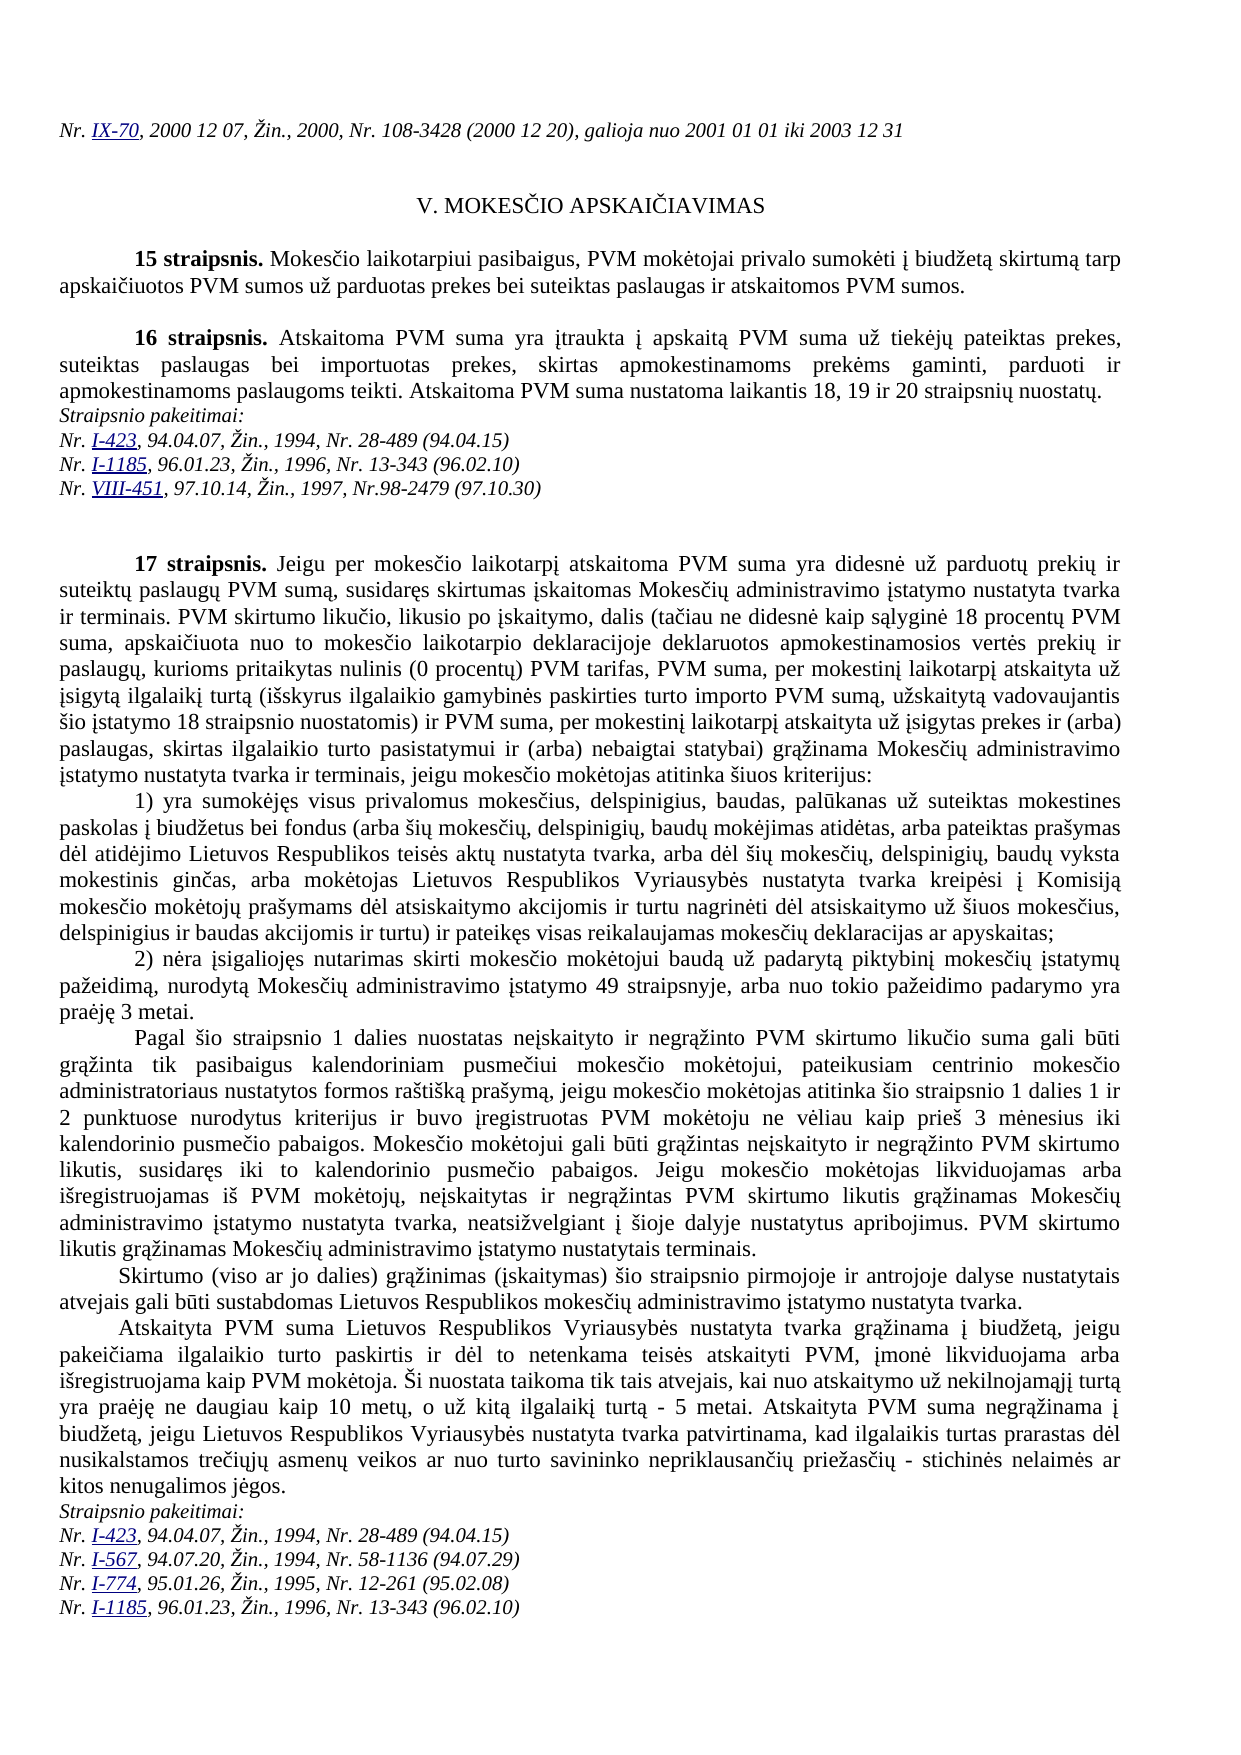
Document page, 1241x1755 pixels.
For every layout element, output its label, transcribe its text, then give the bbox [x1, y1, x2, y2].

text 2) nėra įsigaliojęs nutarimas skirti mokesčio mokėtojui baudą už padarytą piktybinį mokesčių įstatymų pažeidimą, nurodytą Mokesčių administravimo įstatymo 49 straipsnyje, arba nuo tokio pažeidimo padarymo yra praėję 3 metai. [59, 945, 1122, 1024]
text Nr. I-423, 94.04.07, Žin., 1994, Nr. 28-489 (94.04.15) [59, 1523, 1122, 1547]
text Skirtumo (viso ar jo dalies) grąžinimas (įskaitymas) šio straipsnio pirmojoje ir antrojoje dalyse nustatytais atvejais gali būti sustabdomas Lietuvos Respublikos mokesčių administravimo įstatymo nustatyta tvarka. [59, 1262, 1122, 1314]
text Nr. I-1185, 96.01.23, Žin., 1996, Nr. 13-343 (96.02.10) [59, 1595, 1122, 1619]
text V. MOKESČIO APSKAIČIAVIMAS [59, 193, 1122, 219]
text 15 straipsnis. Mokesčio laikotarpiui pasibaigus, PVM mokėtojai privalo sumokėti į biudžetą skirtumą tarp apskaičiuotos PVM sumos už parduotas prekes bei suteiktas paslaugas ir atskaitomos PVM sumos. [59, 245, 1122, 298]
text Nr. I-423, 94.04.07, Žin., 1994, Nr. 28-489 (94.04.15) [59, 427, 1122, 452]
text 16 straipsnis. Atskaitoma PVM suma yra įtraukta į apskaitą PVM suma už tiekėjų pateiktas prekes, suteiktas paslaugas bei importuotas prekes, skirtas apmokestinamoms prekėms gaminti, parduoti ir apmokestinamoms paslaugoms teikti. Atskaitoma PVM suma nustatoma laikantis 18, 19 ir 20 straipsnių nuostatų. [59, 324, 1122, 403]
text Nr. I-1185, 96.01.23, Žin., 1996, Nr. 13-343 (96.02.10) [59, 452, 1122, 476]
text 17 straipsnis. Jeigu per mokesčio laikotarpį atskaitoma PVM suma yra didesnė už parduotų prekių ir suteiktų paslaugų PVM sumą, susidaręs skirtumas įskaitomas Mokesčių administravimo įstatymo nustatyta tvarka ir terminais. PVM skirtumo likučio, likusio po įskaitymo, dalis (tačiau ne didesnė kaip sąlyginė 18 procentų PVM suma, apskaičiuota nuo to mokesčio laikotarpio deklaracijoje deklaruotos apmokestinamosios vertės prekių ir paslaugų, kurioms pritaikytas nulinis (0 procentų) PVM tarifas, PVM suma, per mokestinį laikotarpį atskaityta už įsigytą ilgalaikį turtą (išskyrus ilgalaikio gamybinės paskirties turto importo PVM sumą, užskaitytą vadovaujantis šio įstatymo 18 straipsnio nuostatomis) ir PVM suma, per mokestinį laikotarpį atskaityta už įsigytas prekes ir (arba) paslaugas, skirtas ilgalaikio turto pasistatymui ir (arba) nebaigtai statybai) grąžinama Mokesčių administravimo įstatymo nustatyta tvarka ir terminais, jeigu mokesčio mokėtojas atitinka šiuos kriterijus: [59, 550, 1122, 787]
text Nr. I-774, 95.01.26, Žin., 1995, Nr. 12-261 (95.02.08) [59, 1571, 1122, 1595]
text Nr. IX-70, 2000 12 07, Žin., 2000, Nr. 108-3428 (2000 12 20), galioja nuo 2001 01 01 iki 2003 12 31 [59, 118, 1122, 142]
text Nr. I-567, 94.07.20, Žin., 1994, Nr. 58-1136 (94.07.29) [59, 1547, 1122, 1571]
text Straipsnio pakeitimai: [59, 403, 1122, 427]
text Atskaityta PVM suma Lietuvos Respublikos Vyriausybės nustatyta tvarka grąžinama į biudžetą, jeigu pakeičiama ilgalaikio turto paskirtis ir dėl to netenkama teisės atskaityti PVM, įmonė likviduojama arba išregistruojama kaip PVM mokėtoja. Ši nuostata taikoma tik tais atvejais, kai nuo atskaitymo už nekilnojamąjį turtą yra praėję ne daugiau kaip 10 metų, o už kitą ilgalaikį turtą - 5 metai. Atskaityta PVM suma negrąžinama į biudžetą, jeigu Lietuvos Respublikos Vyriausybės nustatyta tvarka patvirtinama, kad ilgalaikis turtas prarastas dėl nusikalstamos trečiųjų asmenų veikos ar nuo turto savininko nepriklausančių priežasčių - stichinės nelaimės ar kitos nenugalimos jėgos. [59, 1314, 1122, 1499]
text Straipsnio pakeitimai: [59, 1499, 1122, 1523]
text Pagal šio straipsnio 1 dalies nuostatas neįskaityto ir negrąžinto PVM skirtumo likučio suma gali būti grąžinta tik pasibaigus kalendoriniam pusmečiui mokesčio mokėtojui, pateikusiam centrinio mokesčio administratoriaus nustatytos formos raštišką prašymą, jeigu mokesčio mokėtojas atitinka šio straipsnio 1 dalies 1 ir 2 punktuose nurodytus kriterijus ir buvo įregistruotas PVM mokėtoju ne vėliau kaip prieš 3 mėnesius iki kalendorinio pusmečio pabaigos. Mokesčio mokėtojui gali būti grąžintas neįskaityto ir negrąžinto PVM skirtumo likutis, susidaręs iki to kalendorinio pusmečio pabaigos. Jeigu mokesčio mokėtojas likviduojamas arba išregistruojamas iš PVM mokėtojų, neįskaitytas ir negrąžintas PVM skirtumo likutis grąžinamas Mokesčių administravimo įstatymo nustatyta tvarka, neatsižvelgiant į šioje dalyje nustatytus apribojimus. PVM skirtumo likutis grąžinamas Mokesčių administravimo įstatymo nustatytais terminais. [59, 1024, 1122, 1262]
text Nr. VIII-451, 97.10.14, Žin., 1997, Nr.98-2479 (97.10.30) [59, 476, 1122, 500]
text 1) yra sumokėjęs visus privalomus mokesčius, delspinigius, baudas, palūkanas už suteiktas mokestines paskolas į biudžetus bei fondus (arba šių mokesčių, delspinigių, baudų mokėjimas atidėtas, arba pateiktas prašymas dėl atidėjimo Lietuvos Respublikos teisės aktų nustatyta tvarka, arba dėl šių mokesčių, delspinigių, baudų vyksta mokestinis ginčas, arba mokėtojas Lietuvos Respublikos Vyriausybės nustatyta tvarka kreipėsi į Komisiją mokesčio mokėtojų prašymams dėl atsiskaitymo akcijomis ir turtu nagrinėti dėl atsiskaitymo už šiuos mokesčius, delspinigius ir baudas akcijomis ir turtu) ir pateikęs visas reikalaujamas mokesčių deklaracijas ar apyskaitas; [59, 787, 1122, 945]
